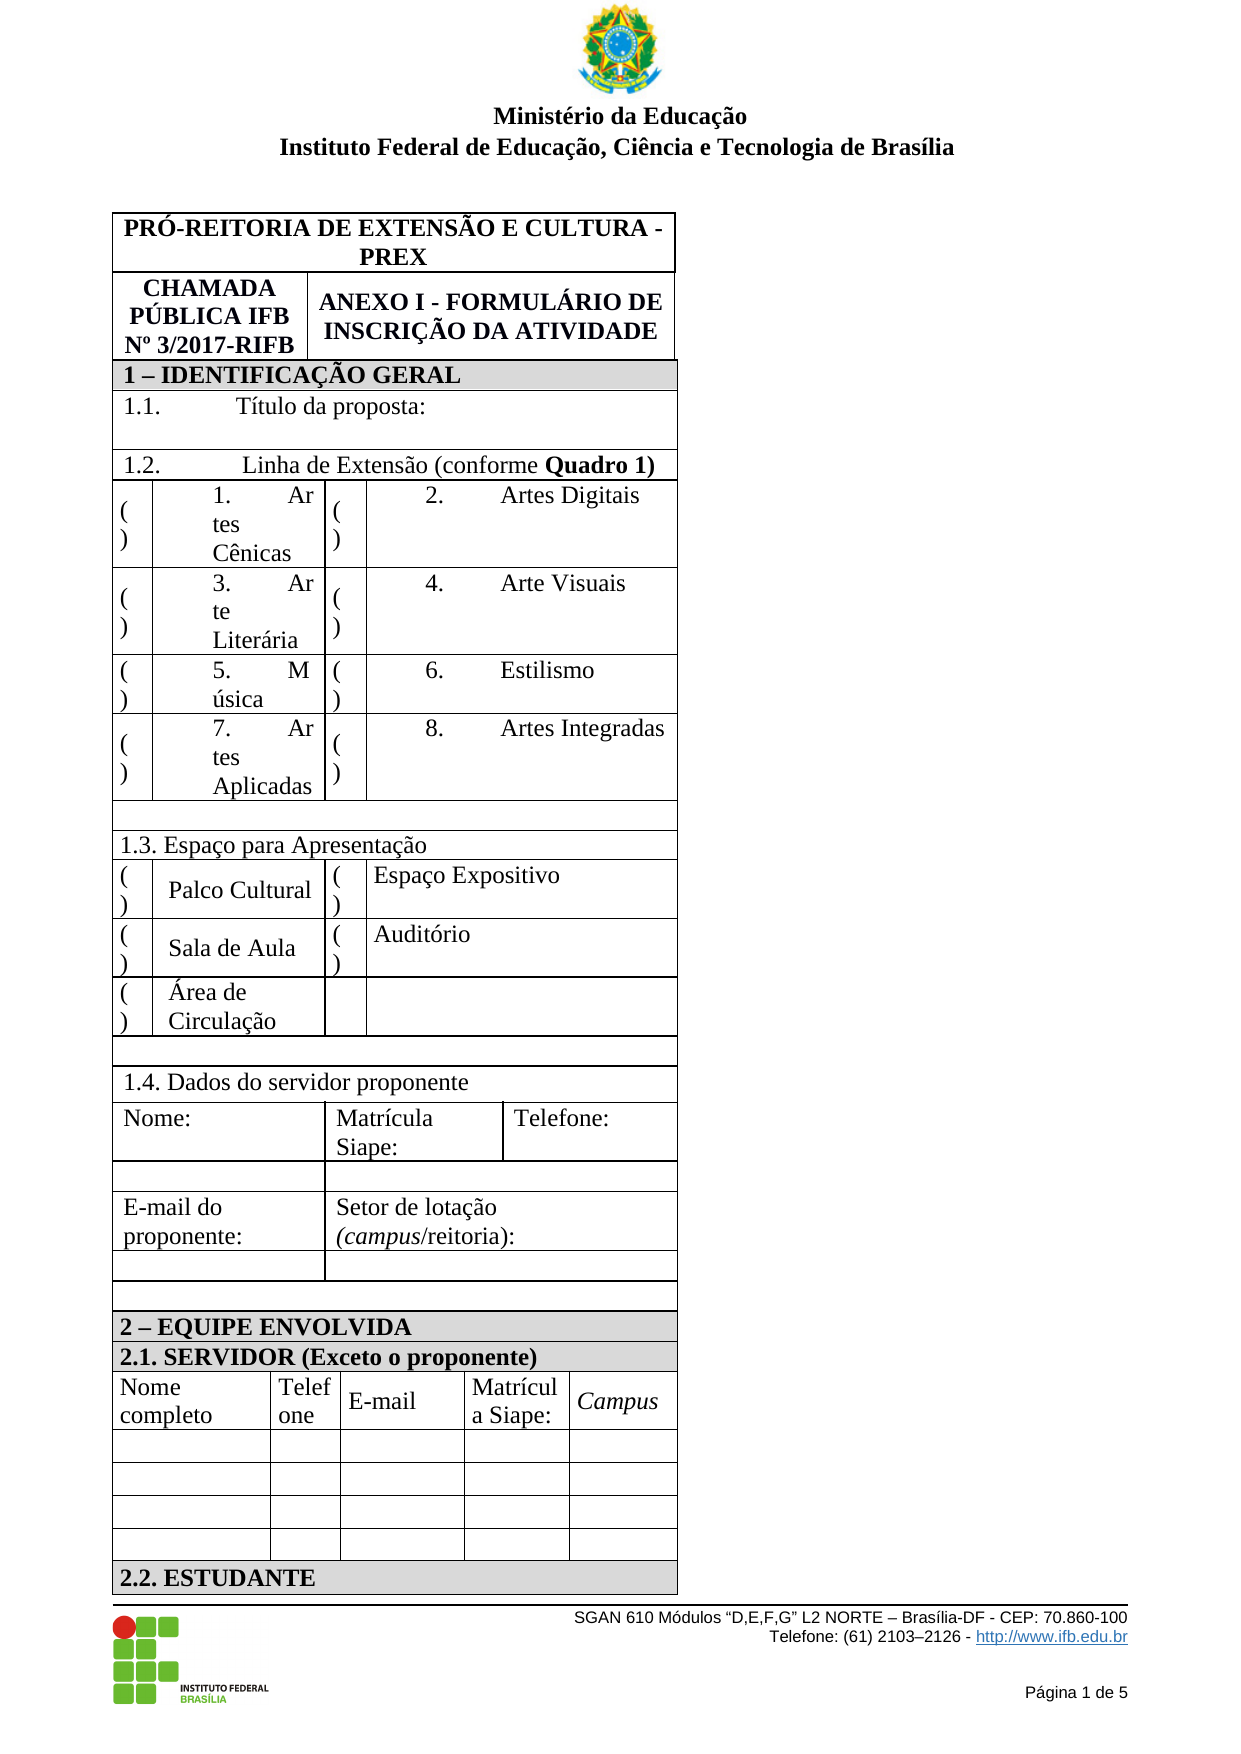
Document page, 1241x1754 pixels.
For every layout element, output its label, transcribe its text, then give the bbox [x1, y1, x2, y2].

table_cell [1016, 359, 1127, 389]
table_cell [678, 1035, 793, 1065]
table_cell [904, 1495, 1016, 1527]
table_cell ( ) [113, 919, 152, 976]
table_cell 1.4. Dados do servidor proponente [113, 1067, 677, 1101]
table_cell Nome: [113, 1103, 324, 1160]
table_cell [678, 1528, 793, 1560]
table_cell [113, 1463, 270, 1495]
table_cell [678, 449, 793, 479]
table_cell Arte Literária [153, 568, 324, 654]
table_cell [904, 1250, 1016, 1280]
table_header PRÓ-REITORIA DE EXTENSÃO E CULTURA - PREX [113, 214, 674, 271]
table_cell [678, 1371, 793, 1429]
table_cell [1016, 1280, 1127, 1310]
table_cell [793, 1371, 904, 1429]
table_cell [678, 1462, 793, 1495]
table_cell [271, 1463, 340, 1495]
table_cell [341, 1463, 464, 1495]
table_cell [793, 1560, 904, 1594]
table_cell [904, 713, 1016, 800]
table_cell [1016, 567, 1127, 654]
table_cell [793, 1341, 904, 1371]
table_cell [793, 1191, 904, 1250]
table_cell ( ) [113, 978, 152, 1035]
table_cell [904, 567, 1016, 654]
table_cell [904, 271, 1016, 359]
table_cell Campus [570, 1372, 677, 1429]
table_cell [1016, 918, 1127, 976]
table_cell [678, 800, 793, 829]
table_cell [793, 830, 904, 859]
table_cell [1016, 1371, 1127, 1429]
table_cell [678, 1341, 793, 1371]
table_cell [678, 1429, 793, 1462]
table_cell [465, 1529, 569, 1560]
table_cell [678, 1250, 793, 1280]
table_cell 1.3. Espaço para Apresentação [113, 831, 677, 859]
table_cell [793, 1101, 904, 1160]
table_cell [678, 1065, 793, 1101]
table_cell [570, 1430, 677, 1462]
table_cell [904, 1065, 1016, 1101]
table_cell E-mail do proponente: [113, 1192, 324, 1250]
table_cell [678, 859, 793, 918]
table_cell [113, 1037, 677, 1065]
table_cell Espaço Expositivo [367, 860, 677, 918]
table_header [1016, 212, 1127, 271]
table_cell [678, 479, 793, 567]
table_cell Nome completo [113, 1372, 270, 1429]
table_cell ( ) [113, 860, 152, 918]
table_cell ( ) [326, 568, 366, 654]
table_cell ( ) [113, 655, 152, 712]
table_cell [678, 271, 793, 359]
table_cell [904, 1429, 1016, 1462]
table_cell [793, 1429, 904, 1462]
table_cell [341, 1529, 464, 1560]
table_cell [793, 390, 904, 448]
table_cell Título da proposta: [113, 391, 677, 448]
table_cell [113, 1430, 270, 1462]
table_cell [904, 390, 1016, 448]
table_cell [793, 271, 904, 359]
table_cell [570, 1496, 677, 1527]
table_cell [113, 1282, 677, 1310]
table_cell [904, 1310, 1016, 1341]
table_cell Auditório [367, 919, 677, 976]
table_cell [904, 859, 1016, 918]
table_cell [793, 567, 904, 654]
table_cell [1016, 479, 1127, 567]
table_cell Matrícula Siape: [465, 1372, 569, 1429]
table_cell [465, 1496, 569, 1527]
table_cell Arte Visuais [367, 568, 677, 654]
table_cell [904, 1101, 1016, 1160]
table_cell [465, 1463, 569, 1495]
table_cell [793, 713, 904, 800]
table_cell [1016, 859, 1127, 918]
table_cell [793, 654, 904, 712]
table_cell [793, 1462, 904, 1495]
table_cell ( ) [326, 919, 366, 976]
table_cell [113, 1496, 270, 1527]
table_header [678, 212, 793, 271]
table_cell [341, 1430, 464, 1462]
table_cell [113, 1529, 270, 1560]
table_cell [904, 918, 1016, 976]
table_cell [341, 1496, 464, 1527]
table_cell [678, 1160, 793, 1191]
table_cell [113, 1162, 324, 1191]
table_cell [793, 1528, 904, 1560]
table_cell [904, 654, 1016, 712]
table_cell [271, 1529, 340, 1560]
table_cell [904, 830, 1016, 859]
table_cell E-mail [341, 1372, 464, 1429]
table_cell [678, 1495, 793, 1527]
table_cell [570, 1463, 677, 1495]
table_cell [793, 800, 904, 829]
table_cell [793, 1310, 904, 1341]
table_cell [793, 1035, 904, 1065]
table_cell Artes Integradas [367, 714, 677, 800]
table_cell [678, 390, 793, 448]
table_cell [1016, 1250, 1127, 1280]
table_cell [678, 359, 793, 389]
table_cell [1016, 800, 1127, 829]
table_cell [678, 567, 793, 654]
table_cell [1016, 1341, 1127, 1371]
table_cell [793, 1065, 904, 1101]
table_cell [793, 449, 904, 479]
table_cell [904, 1371, 1016, 1429]
table_cell 2 – EQUIPE ENVOLVIDA [113, 1312, 677, 1341]
table_cell [904, 1191, 1016, 1250]
table_cell [326, 978, 366, 1035]
table_cell [678, 1101, 793, 1160]
table_cell Estilismo [367, 655, 677, 712]
table_cell Artes Cênicas [153, 481, 324, 567]
table_cell [904, 449, 1016, 479]
table_cell ( ) [113, 568, 152, 654]
table_cell [1016, 1462, 1127, 1495]
table_cell [113, 1251, 324, 1280]
table_cell Artes Aplicadas [153, 714, 324, 800]
table_cell [793, 976, 904, 1035]
table_cell [678, 1560, 793, 1594]
table_cell Telefone [271, 1372, 340, 1429]
table_cell [678, 713, 793, 800]
table_cell CHAMADA PÚBLICA IFB Nº 3/2017-RIFB [113, 273, 307, 359]
table_cell [1016, 1310, 1127, 1341]
table_cell Telefone: [504, 1103, 677, 1160]
table_cell Palco Cultural [153, 860, 324, 918]
table_cell [1016, 1191, 1127, 1250]
table_cell [678, 1191, 793, 1250]
table_cell Música [153, 655, 324, 712]
table_cell [793, 1160, 904, 1191]
table_cell [326, 1162, 677, 1191]
table_cell [793, 859, 904, 918]
table_cell [904, 1160, 1016, 1191]
table_cell [1016, 1035, 1127, 1065]
table_cell ( ) [326, 481, 366, 567]
table_cell [1016, 830, 1127, 859]
table_cell ( ) [326, 860, 366, 918]
table_cell [793, 359, 904, 389]
table_cell 1 – IDENTIFICAÇÃO GERAL [113, 361, 677, 389]
table_cell [793, 918, 904, 976]
table_cell [570, 1529, 677, 1560]
table_cell ( ) [326, 655, 366, 712]
table_cell [793, 479, 904, 567]
table_cell [678, 1280, 793, 1310]
table_cell [1016, 449, 1127, 479]
table_cell [904, 359, 1016, 389]
table_cell [367, 978, 677, 1035]
table_cell [793, 1280, 904, 1310]
table_cell [904, 479, 1016, 567]
table_cell Sala de Aula [153, 919, 324, 976]
table_cell ( ) [326, 714, 366, 800]
table_cell [1016, 1528, 1127, 1560]
table_cell [793, 1250, 904, 1280]
table_cell ( ) [113, 481, 152, 567]
table_cell Artes Digitais [367, 481, 677, 567]
table_cell [1016, 1560, 1127, 1594]
table_cell [904, 1528, 1016, 1560]
table_cell [465, 1430, 569, 1462]
table_header [793, 212, 904, 271]
table_cell [1016, 1495, 1127, 1527]
table_cell 2.1. SERVIDOR (Exceto o proponente) [113, 1342, 677, 1371]
table_header [904, 212, 1016, 271]
table_cell Linha de Extensão (conforme Quadro 1) [113, 450, 677, 479]
table_cell [678, 918, 793, 976]
table_cell Setor de lotação (campus/reitoria): [326, 1192, 677, 1250]
table_cell [271, 1496, 340, 1527]
table_cell [678, 654, 793, 712]
table_cell [1016, 1065, 1127, 1101]
table_cell [904, 1035, 1016, 1065]
table_cell [1016, 976, 1127, 1035]
table_cell 2.2. ESTUDANTE [113, 1561, 677, 1594]
table_cell Matrícula Siape: [326, 1103, 502, 1160]
table_cell [793, 1495, 904, 1527]
table_cell [113, 801, 677, 829]
table_cell [904, 1341, 1016, 1371]
table_cell [904, 1462, 1016, 1495]
table_cell [1016, 654, 1127, 712]
table_cell [904, 1280, 1016, 1310]
table_cell ANEXO I - FORMULÁRIO DE INSCRIÇÃO DA ATIVIDADE [308, 273, 674, 359]
table_cell [904, 976, 1016, 1035]
table_cell [1016, 390, 1127, 448]
table_cell [904, 1560, 1016, 1594]
table_cell [1016, 713, 1127, 800]
table_cell [326, 1251, 677, 1280]
table_cell [678, 1310, 793, 1341]
table_cell Área de Circulação [153, 978, 324, 1035]
table_cell [1016, 1429, 1127, 1462]
table_cell [1016, 1160, 1127, 1191]
table_cell [1016, 1101, 1127, 1160]
table_cell [1016, 271, 1127, 359]
table_cell ( ) [113, 714, 152, 800]
table_cell [678, 830, 793, 859]
table_cell [678, 976, 793, 1035]
table_cell [271, 1430, 340, 1462]
table_cell [904, 800, 1016, 829]
